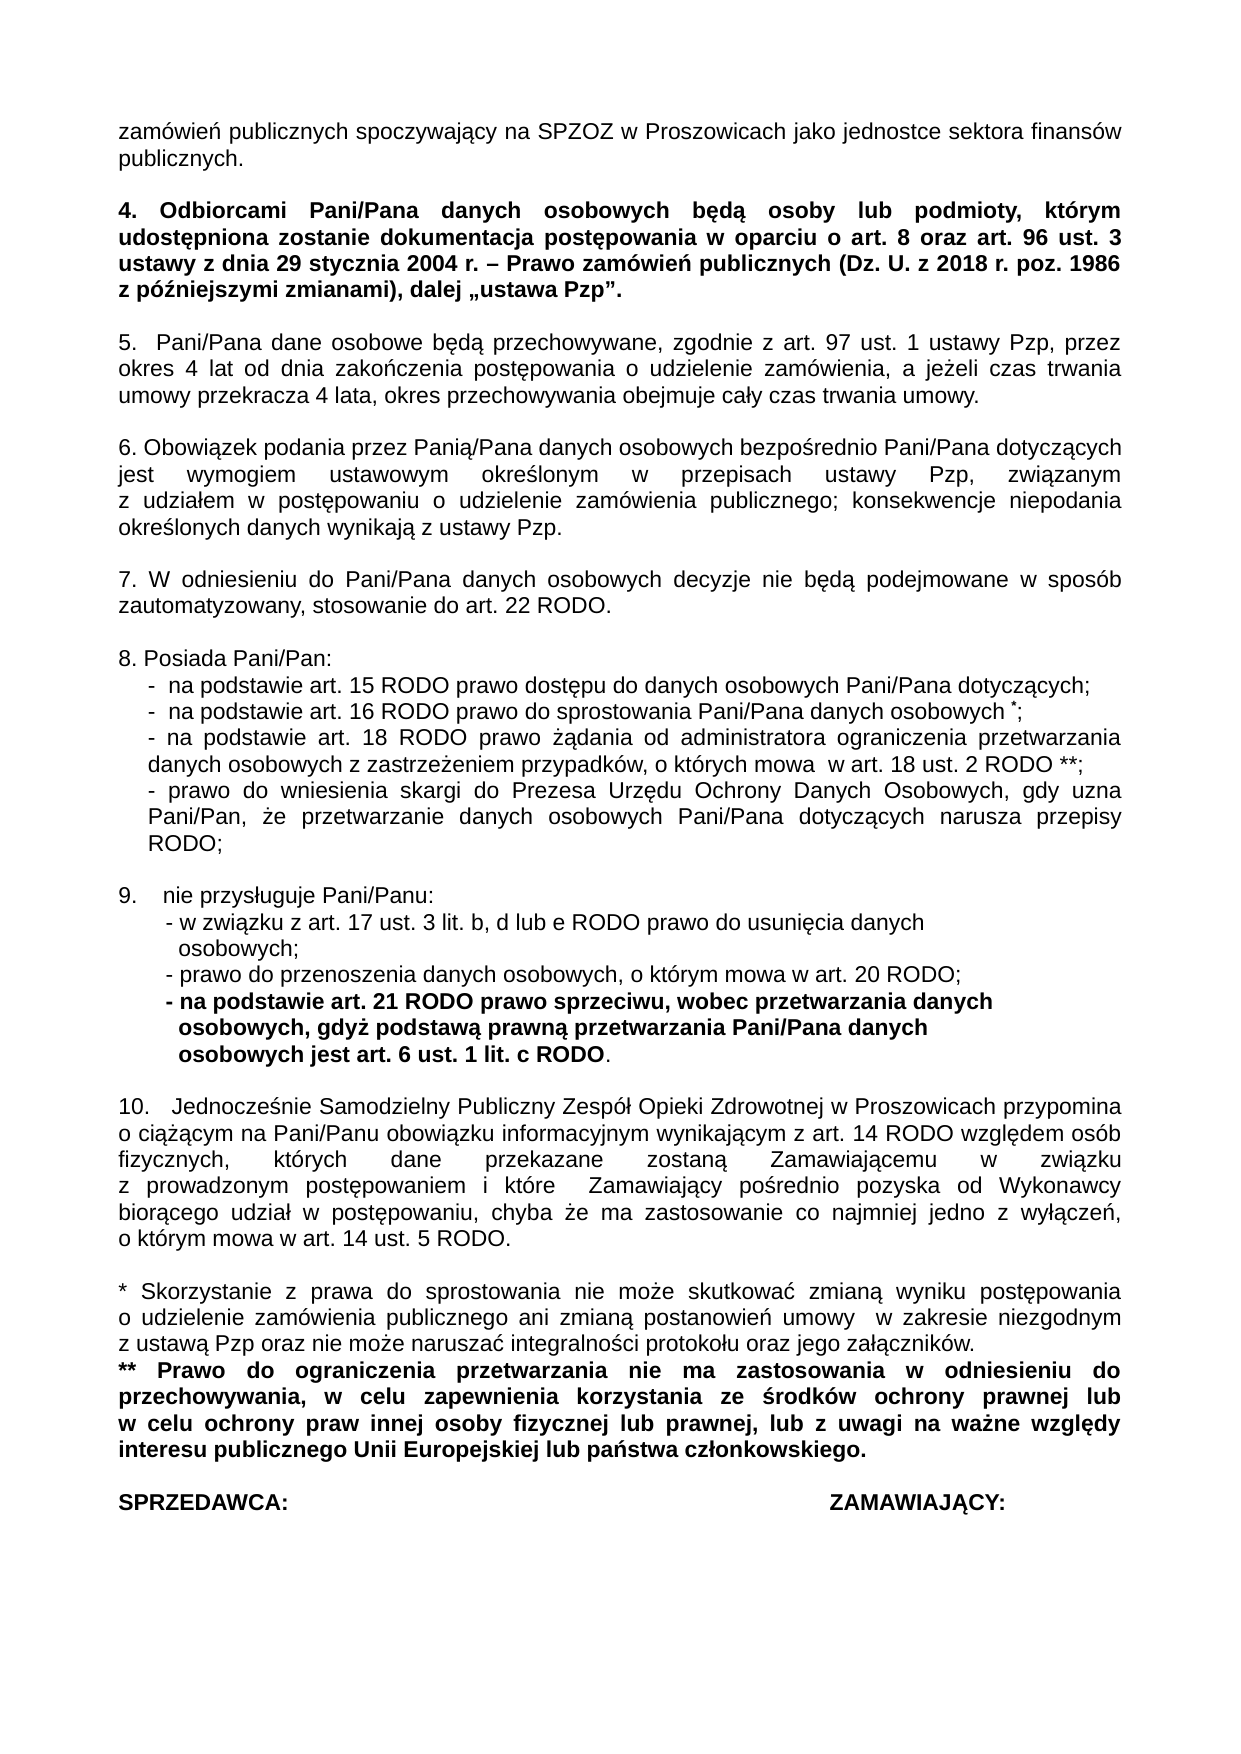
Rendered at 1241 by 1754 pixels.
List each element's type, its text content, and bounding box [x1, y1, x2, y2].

text osobowych, gdyż podstawą prawną przetwarzania Pani/Pana danych [165, 1014, 1122, 1041]
text 8. Posiada Pani/Pan: [118, 645, 1122, 672]
text - na podstawie art. 16 RODO prawo do sprostowania Pani/Pana danych osobowych *; [148, 698, 1122, 724]
text - prawo do przenoszenia danych osobowych, o którym mowa w art. 20 RODO; [165, 961, 1122, 988]
text SPRZEDAWCA: ZAMAWIAJĄCY: [118, 1488, 1122, 1515]
text osobowych jest art. 6 ust. 1 lit. c RODO. [165, 1041, 1122, 1067]
text 5. Pani/Pana dane osobowe będą przechowywane, zgodnie z art. 97 ust. 1 ustawy Pzp, przez okres 4 lat od dnia zakończenia postępowania o udzielenie zamówienia, a jeżeli czas trwania umowy przekracza 4 lata, okres przechowywania obejmuje cały czas trwania umowy. [118, 329, 1122, 408]
text osobowych; [165, 935, 1122, 961]
text ** Prawo do ograniczenia przetwarzania nie ma zastosowania w odniesieniu do przechowywania, w celu zapewnienia korzystania ze środków ochrony prawnej lub w celu ochrony praw innej osoby fizycznej lub prawnej, lub z uwagi na ważne względy interesu publicznego Unii Europejskiej lub państwa członkowskiego. [118, 1357, 1122, 1462]
text - na podstawie art. 21 RODO prawo sprzeciwu, wobec przetwarzania danych [165, 988, 1122, 1014]
text 6. Obowiązek podania przez Panią/Pana danych osobowych bezpośrednio Pani/Pana dotyczących jest wymogiem ustawowym określonym w przepisach ustawy Pzp, związanym z udziałem w postępowaniu o udzielenie zamówienia publicznego; konsekwencje niepodania określonych danych wynikają z ustawy Pzp. [118, 434, 1122, 540]
text - na podstawie art. 18 RODO prawo żądania od administratora ograniczenia przetwarzania danych osobowych z zastrzeżeniem przypadków, o których mowa w art. 18 ust. 2 RODO **; [148, 724, 1122, 777]
text - prawo do wniesienia skargi do Prezesa Urzędu Ochrony Danych Osobowych, gdy uzna Pani/Pan, że przetwarzanie danych osobowych Pani/Pana dotyczących narusza przepisy RODO; [148, 777, 1122, 856]
text zamówień publicznych spoczywający na SPZOZ w Proszowicach jako jednostce sektora finansów publicznych. [118, 118, 1122, 171]
text - na podstawie art. 15 RODO prawo dostępu do danych osobowych Pani/Pana dotyczących; [148, 672, 1122, 698]
text 10. Jednocześnie Samodzielny Publiczny Zespół Opieki Zdrowotnej w Proszowicach przypomina o ciążącym na Pani/Panu obowiązku informacyjnym wynikającym z art. 14 RODO względem osób fizycznych, których dane przekazane zostaną Zamawiającemu w związku z prowadzonym postępowaniem i które Zamawiający pośrednio pozyska od Wykonawcy biorącego udział w postępowaniu, chyba że ma zastosowanie co najmniej jedno z wyłączeń, o którym mowa w art. 14 ust. 5 RODO. [118, 1093, 1122, 1251]
text 9. nie przysługuje Pani/Panu: [118, 882, 1122, 909]
text 7. W odniesieniu do Pani/Pana danych osobowych decyzje nie będą podejmowane w sposób zautomatyzowany, stosowanie do art. 22 RODO. [118, 566, 1122, 619]
text * Skorzystanie z prawa do sprostowania nie może skutkować zmianą wyniku postępowania o udzielenie zamówienia publicznego ani zmianą postanowień umowy w zakresie niezgodnym z ustawą Pzp oraz nie może naruszać integralności protokołu oraz jego załączników. [118, 1278, 1122, 1357]
text 4. Odbiorcami Pani/Pana danych osobowych będą osoby lub podmioty, którym udostępniona zostanie dokumentacja postępowania w oparciu o art. 8 oraz art. 96 ust. 3 ustawy z dnia 29 stycznia 2004 r. – Prawo zamówień publicznych (Dz. U. z 2018 r. poz. 1986 z późniejszymi zmianami), dalej „ustawa Pzp”. [118, 197, 1122, 303]
text - w związku z art. 17 ust. 3 lit. b, d lub e RODO prawo do usunięcia danych [165, 909, 1122, 935]
